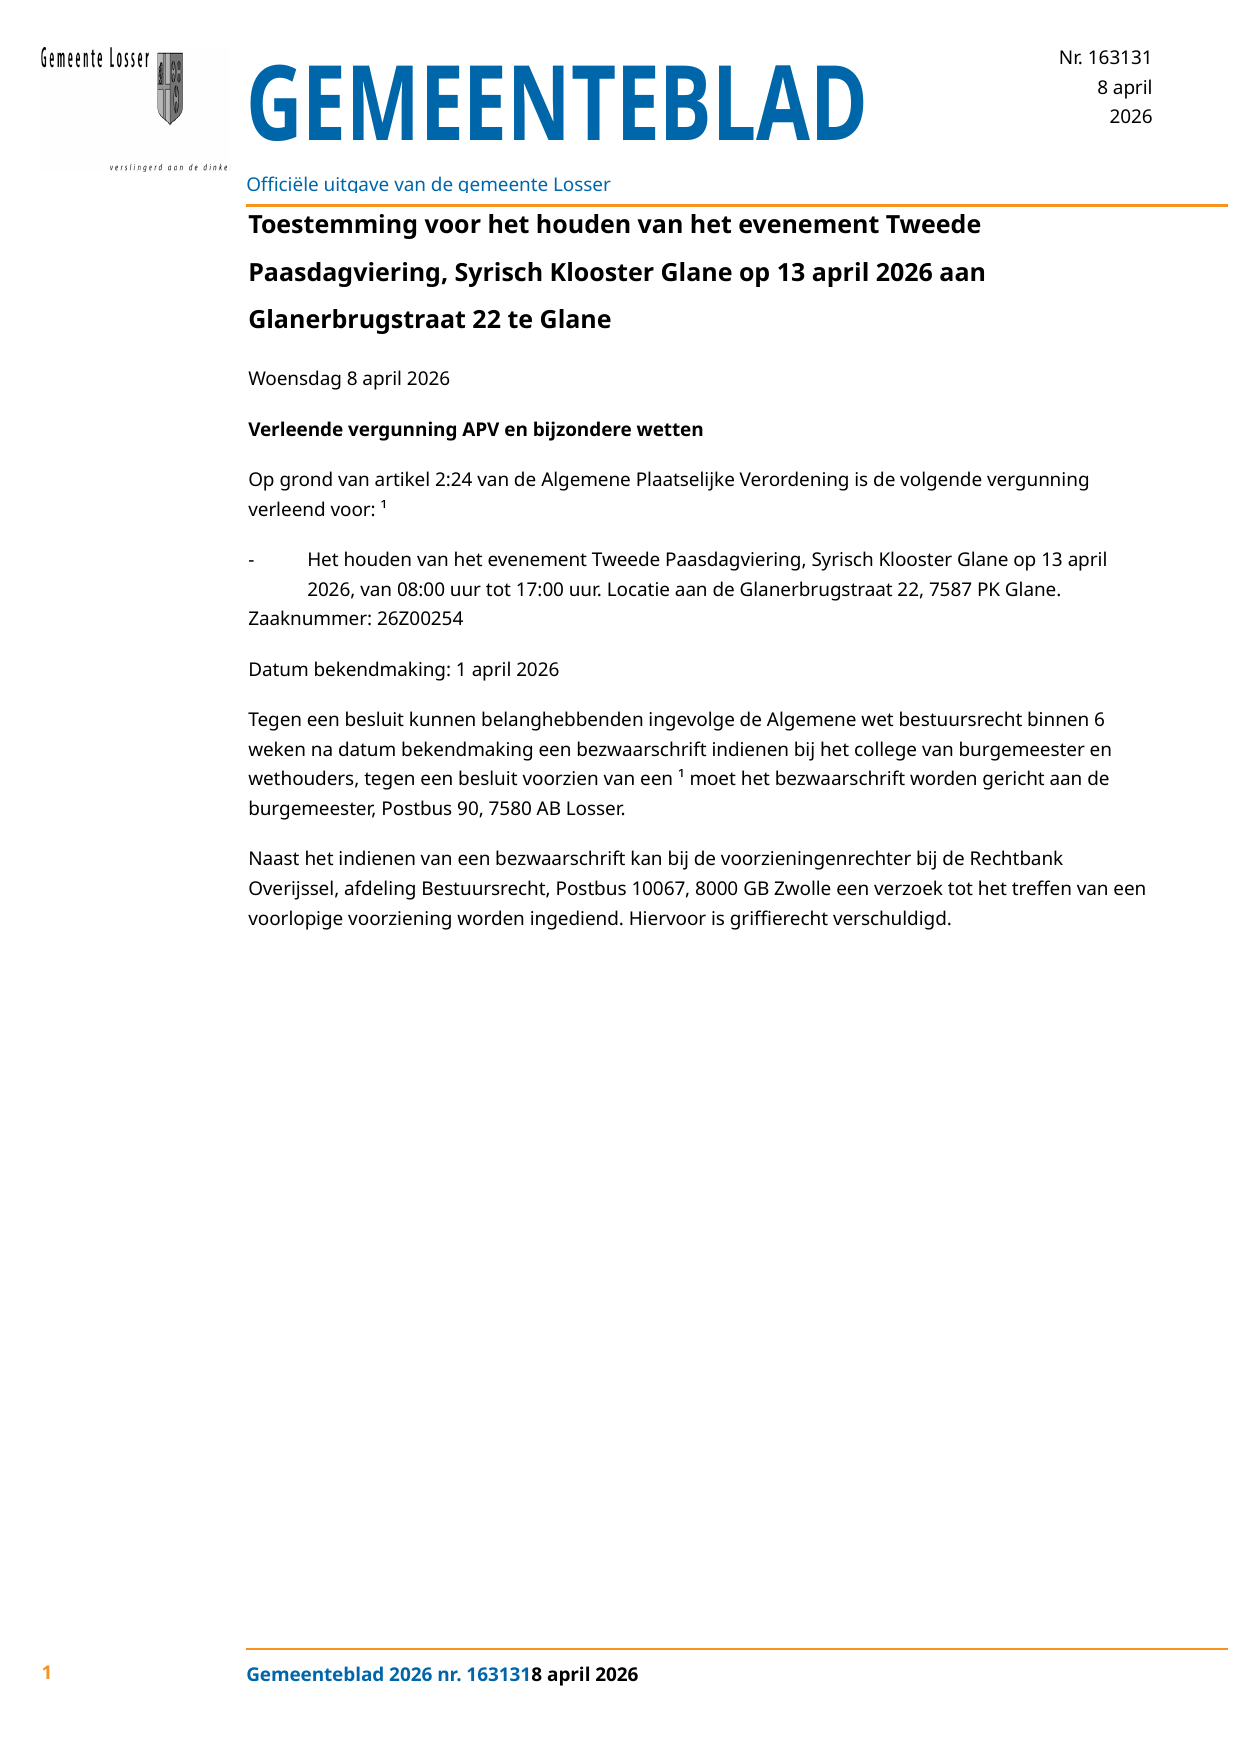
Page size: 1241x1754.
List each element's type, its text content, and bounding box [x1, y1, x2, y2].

text Toestemming voor het houden van het evenement Tweede Paasdagviering, Syrisch Klooster Glane op 13 april 2026 aan Glanerbrugstraat 22 te Glane [248, 207, 1152, 336]
text Woensdag 8 april 2026 [248, 366, 1152, 391]
text Tegen een besluit kunnen belanghebbenden ingevolge de Algemene wet bestuursrecht binnen 6 weken na datum bekendmaking een bezwaarschrift indienen bij het college van burgemeester en wethouders, tegen een besluit voorzien van een ¹ moet het bezwaarschrift worden gericht aan de burgemeester, Postbus 90, 7580 AB Losser. [248, 706, 1152, 821]
text Op grond van artikel 2:24 van de Algemene Plaatselijke Verordening is de volgende vergunning verleend voor: ¹ [248, 466, 1152, 522]
text Datum bekendmaking: 1 april 2026 [248, 656, 1152, 682]
text Verleende vergunning APV en bijzondere wetten [248, 416, 1152, 442]
text Naast het indienen van een bezwaarschrift kan bij de voorzieningenrechter bij de Rechtbank Overijssel, afdeling Bestuursrecht, Postbus 10067, 8000 GB Zwolle een verzoek tot het treffen van een voorlopige voorziening worden ingediend. Hiervoor is griffierecht verschuldigd. [248, 846, 1152, 930]
list Het houden van het evenement Tweede Paasdagviering, Syrisch Klooster Glane op 13 april 2026, van 08:00 uur tot 17:00 uur. Locatie aan de Glanerbrugstraat 22, 7587 PK Glane. [248, 546, 1152, 602]
picture [41, 47, 231, 172]
text Zaaknummer: 26Z00254 [248, 606, 1152, 631]
